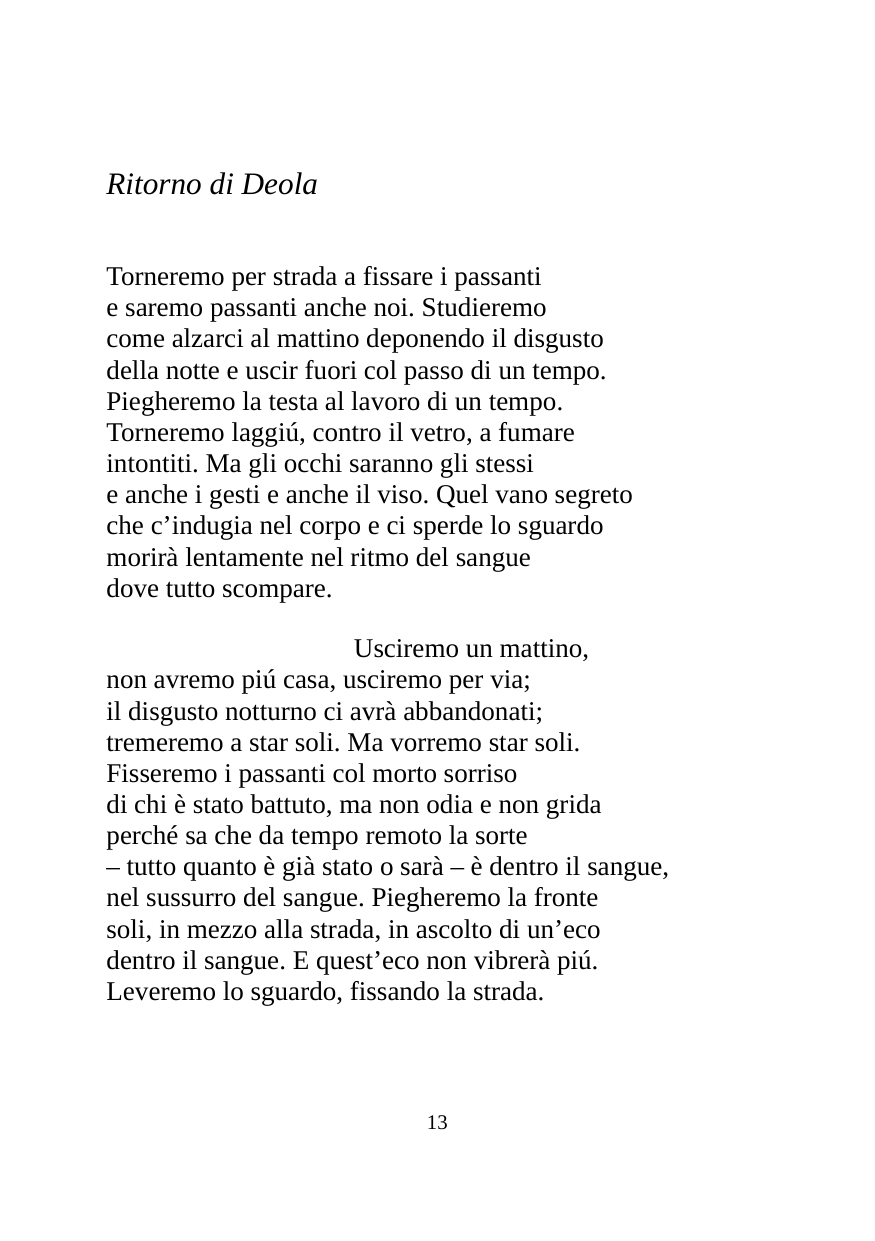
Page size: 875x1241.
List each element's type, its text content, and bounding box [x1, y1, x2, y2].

text non avremo piú casa, usciremo per via; il disgusto notturno ci avrà abbandonati; tremeremo a star soli. Ma vorremo star soli. Fisseremo i passanti col morto sorriso di chi è stato battuto, ma non odia e non grida perché sa che da tempo remoto la sorte – tutto quanto è già stato o sarà – è dentro il sangue, nel sussurro del sangue. Piegheremo la fronte soli, in mezzo alla strada, in ascolto di un’eco dentro il sangue. E quest’eco non vibrerà piú. Leveremo lo sguardo, fissando la strada. [106, 663, 768, 1006]
subtitle Ritorno di Deola [106, 165, 768, 201]
text Usciremo un mattino, [354, 632, 768, 663]
text Torneremo per strada a fissare i passanti e saremo passanti anche noi. Studieremo come alzarci al mattino deponendo il disgusto della notte e uscir fuori col passo di un tempo. Piegheremo la testa al lavoro di un tempo. Torneremo laggiú, contro il vetro, a fumare intontiti. Ma gli occhi saranno gli stessi e anche i gesti e anche il viso. Quel vano segreto che c’indugia nel corpo e ci sperde lo sguardo morirà lentamente nel ritmo del sangue dove tutto scompare. [106, 260, 768, 603]
